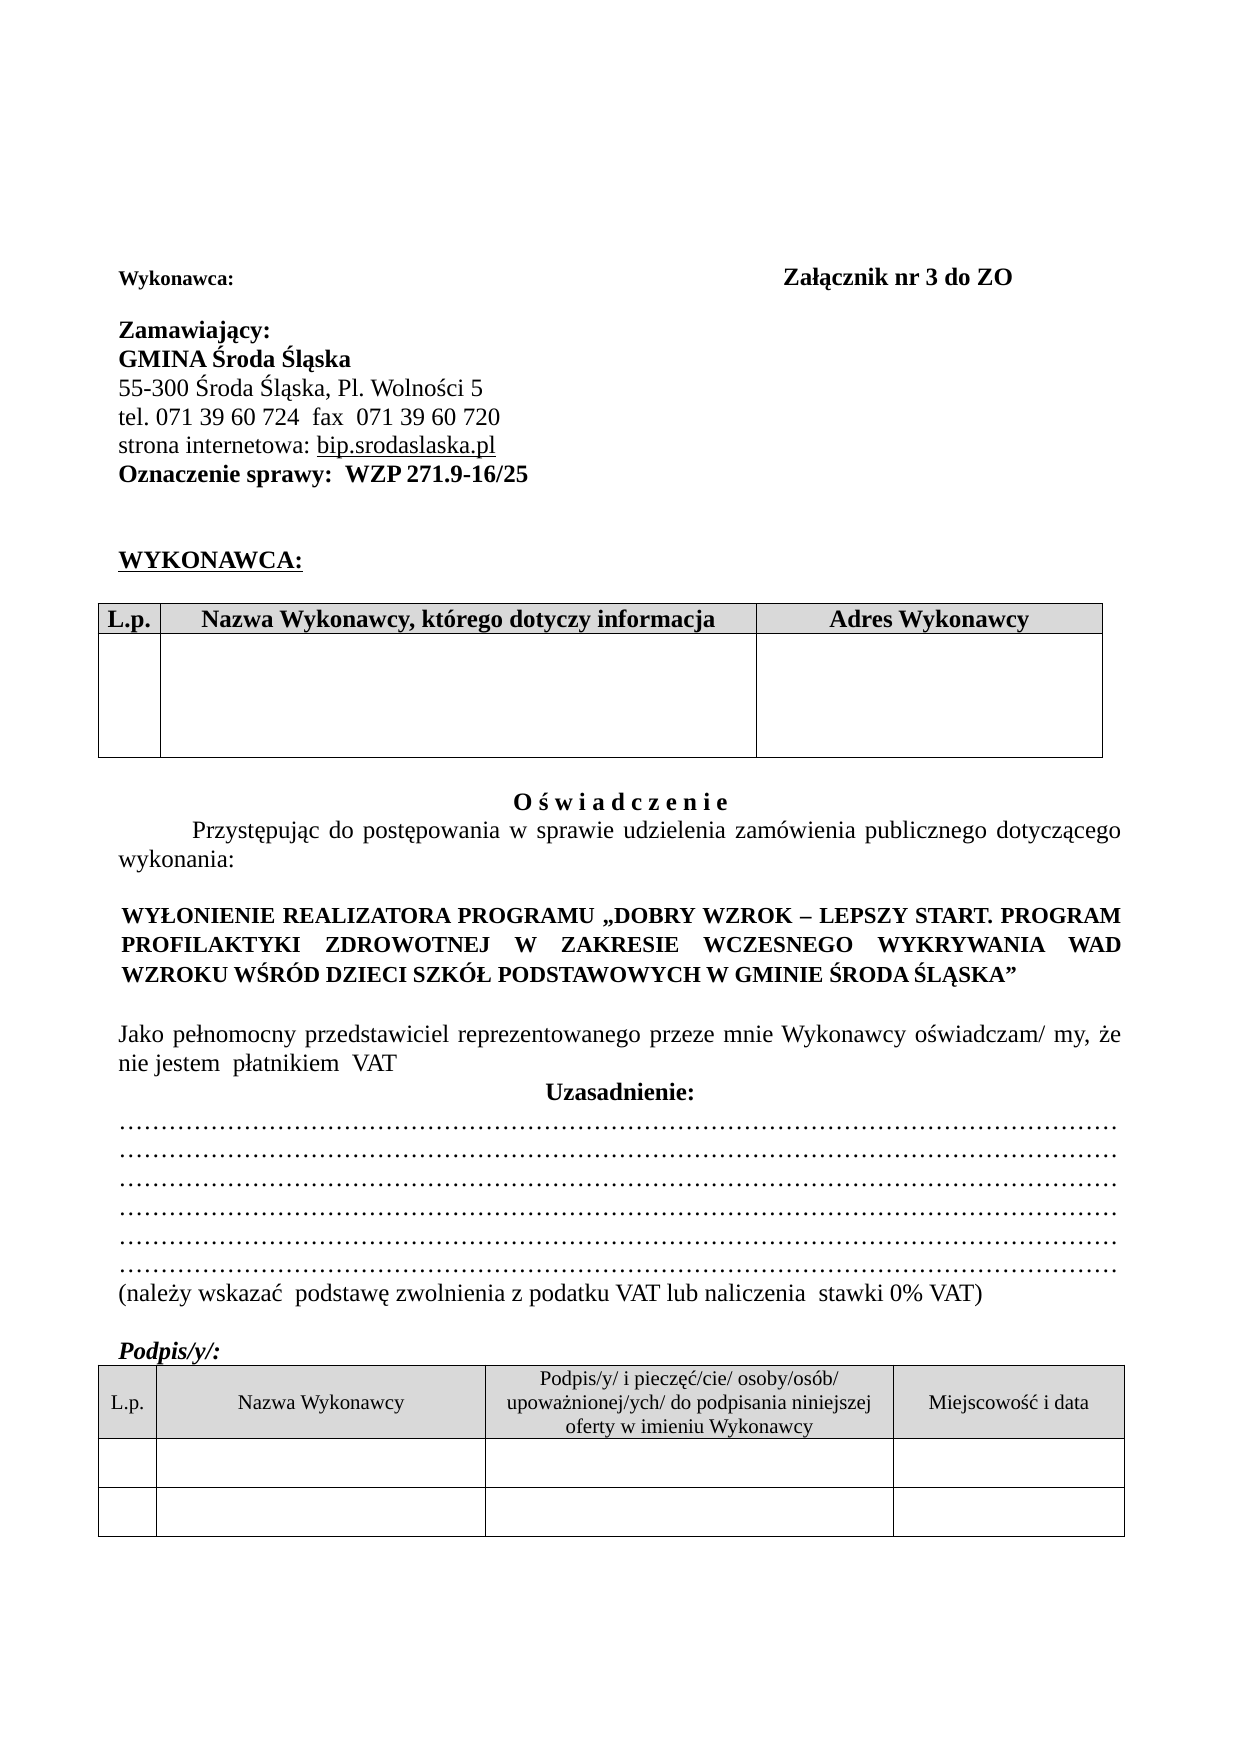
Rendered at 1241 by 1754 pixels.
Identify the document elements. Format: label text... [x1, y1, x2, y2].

subtitle GMINA Środa Śląska [118, 344, 1122, 373]
text 55-300 Środa Śląska, Pl. Wolności 5 [118, 373, 1122, 402]
table_header Nazwa Wykonawcy, którego dotyczy informacja [161, 604, 756, 633]
text tel. 071 39 60 724 fax 071 39 60 720 [118, 402, 1122, 431]
text Wykonawca: Załącznik nr 3 do ZO [118, 262, 1122, 291]
text Wyłonienie realizatora programu „Dobry Wzrok – Lepszy Start. Program profilaktyki zdrowotnej w zakresie wczesnego wykrywania wad wzroku wśród dzieci szkół podstawowych w Gminie Środa Śląska” [121, 902, 1122, 987]
table_cell [157, 1439, 485, 1487]
table_header L.p. [99, 1366, 156, 1438]
text Zamawiający: [118, 316, 1122, 344]
text Uzasadnienie: [118, 1077, 1122, 1106]
table_cell [757, 634, 1102, 757]
table_cell [99, 1488, 156, 1536]
table_cell [894, 1439, 1124, 1487]
text Podpis/y/: [118, 1336, 1122, 1364]
table_cell [161, 634, 756, 757]
text WYKONAWCA: [118, 546, 1122, 574]
table_header Miejscowość i data [894, 1366, 1124, 1438]
table_cell [894, 1488, 1124, 1536]
table_cell [157, 1488, 485, 1536]
table_header Adres Wykonawcy [757, 604, 1102, 633]
text Przystępując do postępowania w sprawie udzielenia zamówienia publicznego dotyczącego wykonania: [118, 816, 1122, 873]
text Jako pełnomocny przedstawiciel reprezentowanego przeze mnie Wykonawcy oświadczam/ my, że nie jestem płatnikiem VAT [118, 1019, 1122, 1077]
table_cell [486, 1488, 893, 1536]
table_header Nazwa Wykonawcy [157, 1366, 485, 1438]
subtitle O ś w i a d c z e n i e [118, 787, 1122, 816]
text ……………………………………………………………………………………………………………………………………………………………………………………………………………………………………………………………………………………………………………………………………………………………………………………………………………………………………………………………………………………………………………………………………………………………………………………………………………………………………………………………… [118, 1106, 1122, 1278]
table_cell [99, 1439, 156, 1487]
table_header Podpis/y/ i pieczęć/cie/ osoby/osób/ upoważnionej/ych/ do podpisania niniejszej oferty w imieniu Wykonawcy [486, 1366, 893, 1438]
text strona internetowa: bip.srodaslaska.pl [118, 431, 1122, 459]
text (należy wskazać podstawę zwolnienia z podatku VAT lub naliczenia stawki 0% VAT) [118, 1278, 1122, 1307]
text Oznaczenie sprawy: WZP 271.9-16/25 [118, 459, 1122, 488]
table_header L.p. [99, 604, 160, 633]
table_cell [486, 1439, 893, 1487]
table_cell [99, 634, 160, 757]
